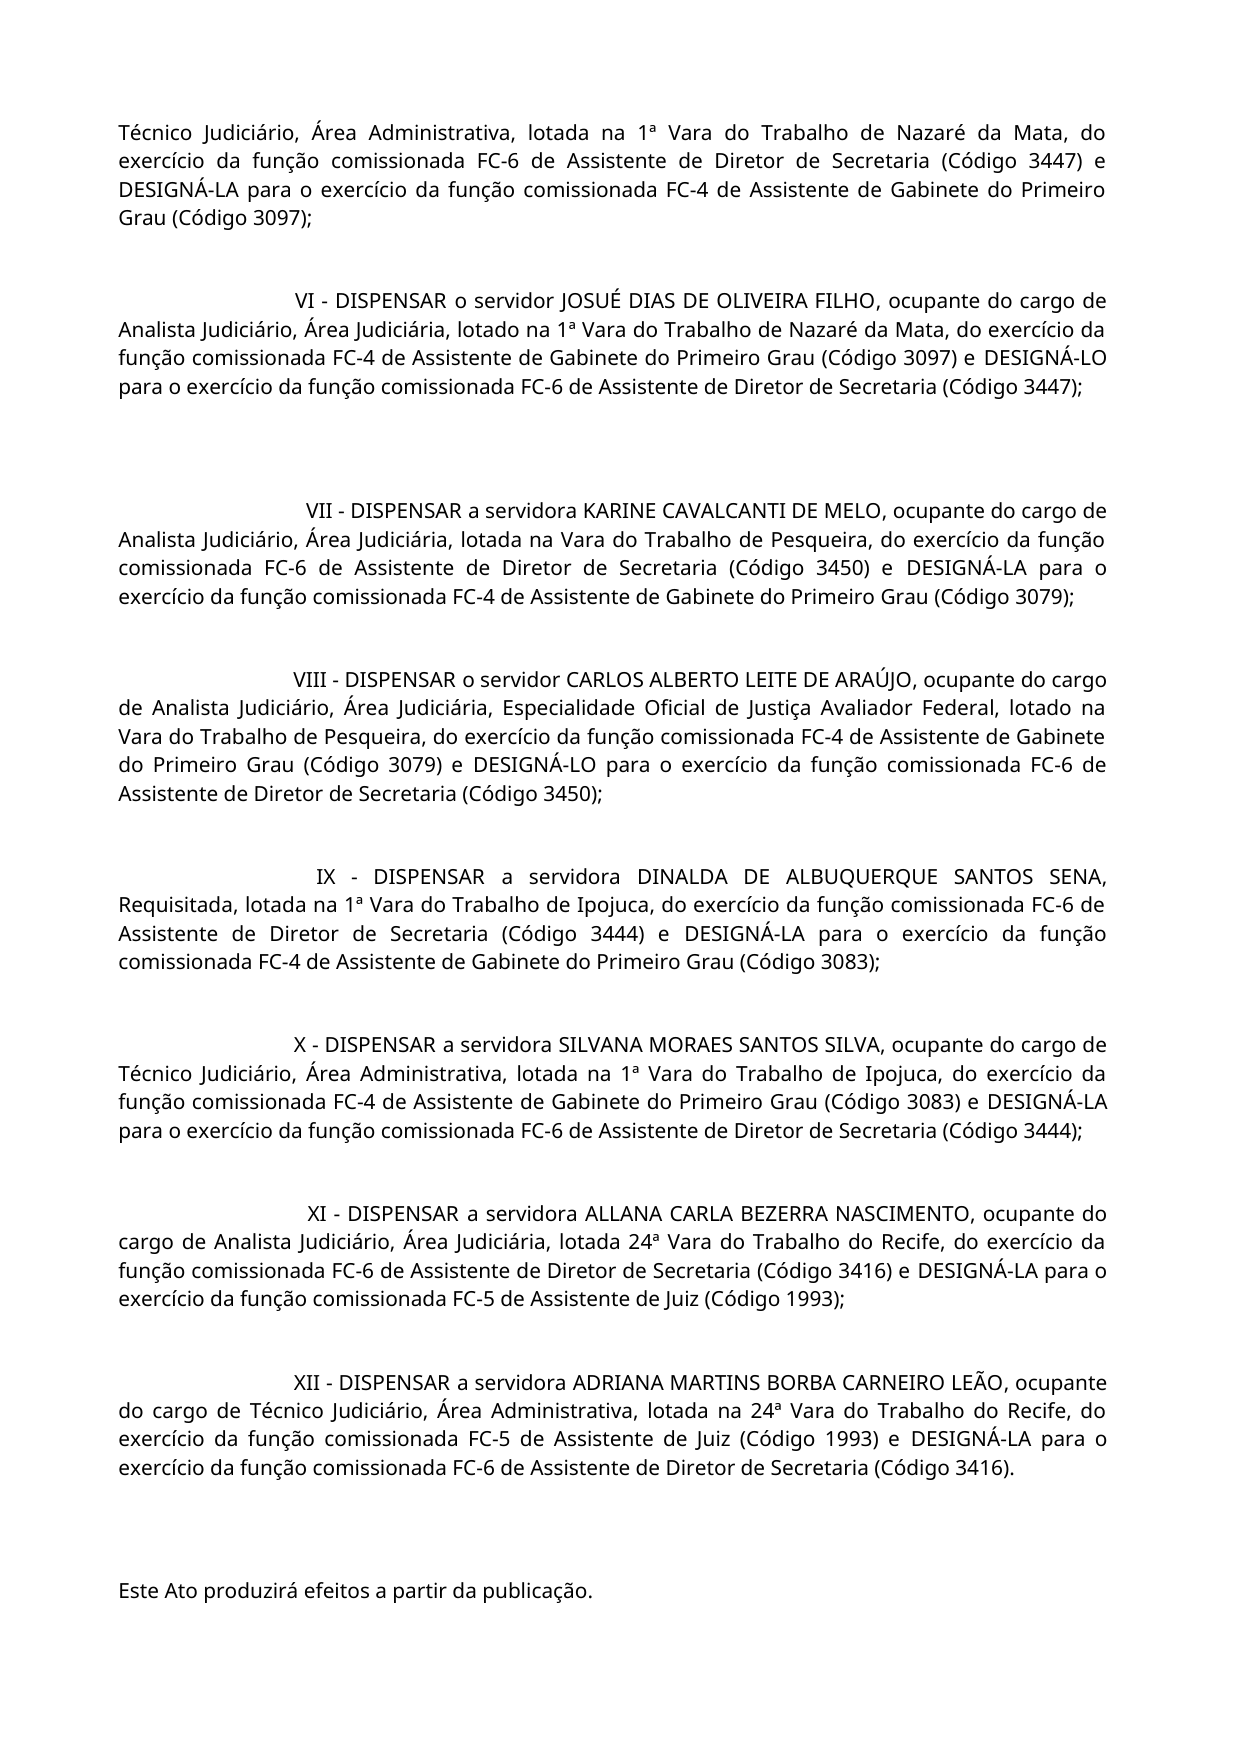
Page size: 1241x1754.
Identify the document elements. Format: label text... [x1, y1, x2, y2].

text VI - DISPENSAR o servidor JOSUÉ DIAS DE OLIVEIRA FILHO, ocupante do cargo de Analista Judiciário, Área Judiciária, lotado na 1ª Vara do Trabalho de Nazaré da Mata, do exercício da função comissionada FC-4 de Assistente de Gabinete do Primeiro Grau (Código 3097) e DESIGNÁ-LO para o exercício da função comissionada FC-6 de Assistente de Diretor de Secretaria (Código 3447); [118, 286, 1107, 400]
text VII - DISPENSAR a servidora KARINE CAVALCANTI DE MELO, ocupante do cargo de Analista Judiciário, Área Judiciária, lotada na Vara do Trabalho de Pesqueira, do exercício da função comissionada FC-6 de Assistente de Diretor de Secretaria (Código 3450) e DESIGNÁ-LA para o exercício da função comissionada FC-4 de Assistente de Gabinete do Primeiro Grau (Código 3079); [118, 495, 1107, 610]
text VIII - DISPENSAR o servidor CARLOS ALBERTO LEITE DE ARAÚJO, ocupante do cargo de Analista Judiciário, Área Judiciária, Especialidade Oficial de Justiça Avaliador Federal, lotado na Vara do Trabalho de Pesqueira, do exercício da função comissionada FC-4 de Assistente de Gabinete do Primeiro Grau (Código 3079) e DESIGNÁ-LO para o exercício da função comissionada FC-6 de Assistente de Diretor de Secretaria (Código 3450); [118, 664, 1107, 807]
text Técnico Judiciário, Área Administrativa, lotada na 1ª Vara do Trabalho de Nazaré da Mata, do exercício da função comissionada FC-6 de Assistente de Diretor de Secretaria (Código 3447) e DESIGNÁ-LA para o exercício da função comissionada FC-4 de Assistente de Gabinete do Primeiro Grau (Código 3097); [118, 118, 1107, 232]
text IX - DISPENSAR a servidora DINALDA DE ALBUQUERQUE SANTOS SENA, Requisitada, lotada na 1ª Vara do Trabalho de Ipojuca, do exercício da função comissionada FC-6 de Assistente de Diretor de Secretaria (Código 3444) e DESIGNÁ-LA para o exercício da função comissionada FC-4 de Assistente de Gabinete do Primeiro Grau (Código 3083); [118, 861, 1107, 976]
text Este Ato produzirá efeitos a partir da publicação. [118, 1576, 1107, 1605]
text XI - DISPENSAR a servidora ALLANA CARLA BEZERRA NASCIMENTO, ocupante do cargo de Analista Judiciário, Área Judiciária, lotada 24ª Vara do Trabalho do Recife, do exercício da função comissionada FC-6 de Assistente de Diretor de Secretaria (Código 3416) e DESIGNÁ-LA para o exercício da função comissionada FC-5 de Assistente de Juiz (Código 1993); [118, 1198, 1107, 1313]
text X - DISPENSAR a servidora SILVANA MORAES SANTOS SILVA, ocupante do cargo de Técnico Judiciário, Área Administrativa, lotada na 1ª Vara do Trabalho de Ipojuca, do exercício da função comissionada FC-4 de Assistente de Gabinete do Primeiro Grau (Código 3083) e DESIGNÁ-LA para o exercício da função comissionada FC-6 de Assistente de Diretor de Secretaria (Código 3444); [118, 1029, 1107, 1144]
text XII - DISPENSAR a servidora ADRIANA MARTINS BORBA CARNEIRO LEÃO, ocupante do cargo de Técnico Judiciário, Área Administrativa, lotada na 24ª Vara do Trabalho do Recife, do exercício da função comissionada FC-5 de Assistente de Juiz (Código 1993) e DESIGNÁ-LA para o exercício da função comissionada FC-6 de Assistente de Diretor de Secretaria (Código 3416). [118, 1367, 1107, 1481]
